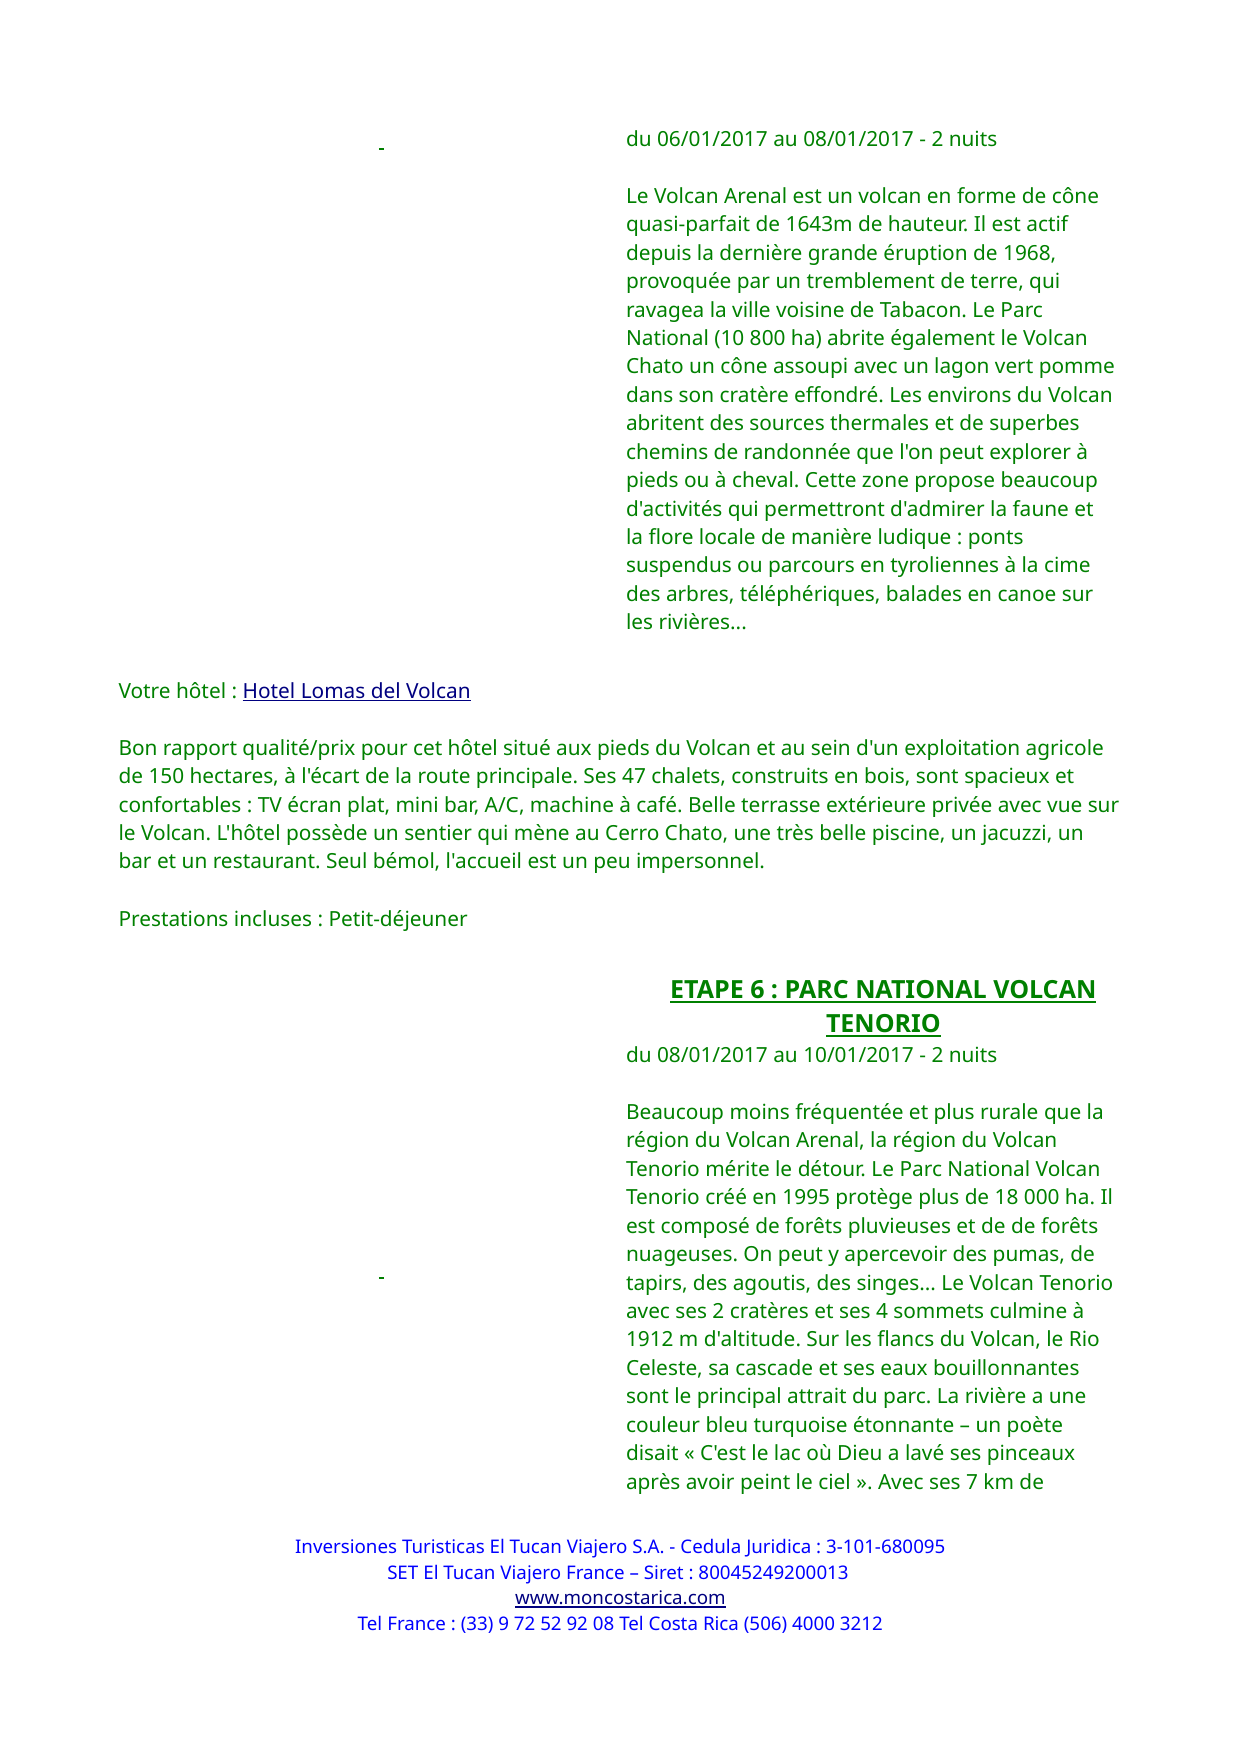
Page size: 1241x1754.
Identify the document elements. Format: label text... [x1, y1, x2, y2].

table_header [118, 118, 620, 642]
table_header du 06/01/2017 au 08/01/2017 - 2 nuits Le Volcan Arenal est un volcan en forme de cône quasi-parfait de 1643m de hauteur. Il est actif depuis la dernière grande éruption de 1968, provoquée par un tremblement de terre, qui ravagea la ville voisine de Tabacon. Le Parc National (10 800 ha) abrite également le Volcan Chato un cône assoupi avec un lagon vert pomme dans son cratère effondré. Les environs du Volcan abritent des sources thermales et de superbes chemins de randonnée que l'on peut explorer à pieds ou à cheval. Cette zone propose beaucoup d'activités qui permettront d'admirer la faune et la flore locale de manière ludique : ponts suspendus ou parcours en tyroliennes à la cime des arbres, téléphériques, balades en canoe sur les rivières... [620, 118, 1122, 642]
text Votre hôtel : Hotel Lomas del Volcan [118, 676, 1122, 704]
table_header [118, 966, 620, 1501]
text Prestations incluses : Petit-déjeuner [118, 904, 1122, 932]
text Bon rapport qualité/prix pour cet hôtel situé aux pieds du Volcan et au sein d'un exploitation agricole de 150 hectares, à l'écart de la route principale. Ses 47 chalets, construits en bois, sont spacieux et confortables : TV écran plat, mini bar, A/C, machine à café. Belle terrasse extérieure privée avec vue sur le Volcan. L'hôtel possède un sentier qui mène au Cerro Chato, une très belle piscine, un jacuzzi, un bar et un restaurant. Seul bémol, l'accueil est un peu impersonnel. [118, 733, 1122, 875]
table_header ETAPE 6 : PARC NATIONAL VOLCAN TENORIO du 08/01/2017 au 10/01/2017 - 2 nuits Beaucoup moins fréquentée et plus rurale que la région du Volcan Arenal, la région du Volcan Tenorio mérite le détour. Le Parc National Volcan Tenorio créé en 1995 protège plus de 18 000 ha. Il est composé de forêts pluvieuses et de de forêts nuageuses. On peut y apercevoir des pumas, de tapirs, des agoutis, des singes... Le Volcan Tenorio avec ses 2 cratères et ses 4 sommets culmine à 1912 m d'altitude. Sur les flancs du Volcan, le Rio Celeste, sa cascade et ses eaux bouillonnantes sont le principal attrait du parc. La rivière a une couleur bleu turquoise étonnante – un poète disait « C'est le lac où Dieu a lavé ses pinceaux après avoir peint le ciel ». Avec ses 7 km de [620, 966, 1122, 1501]
